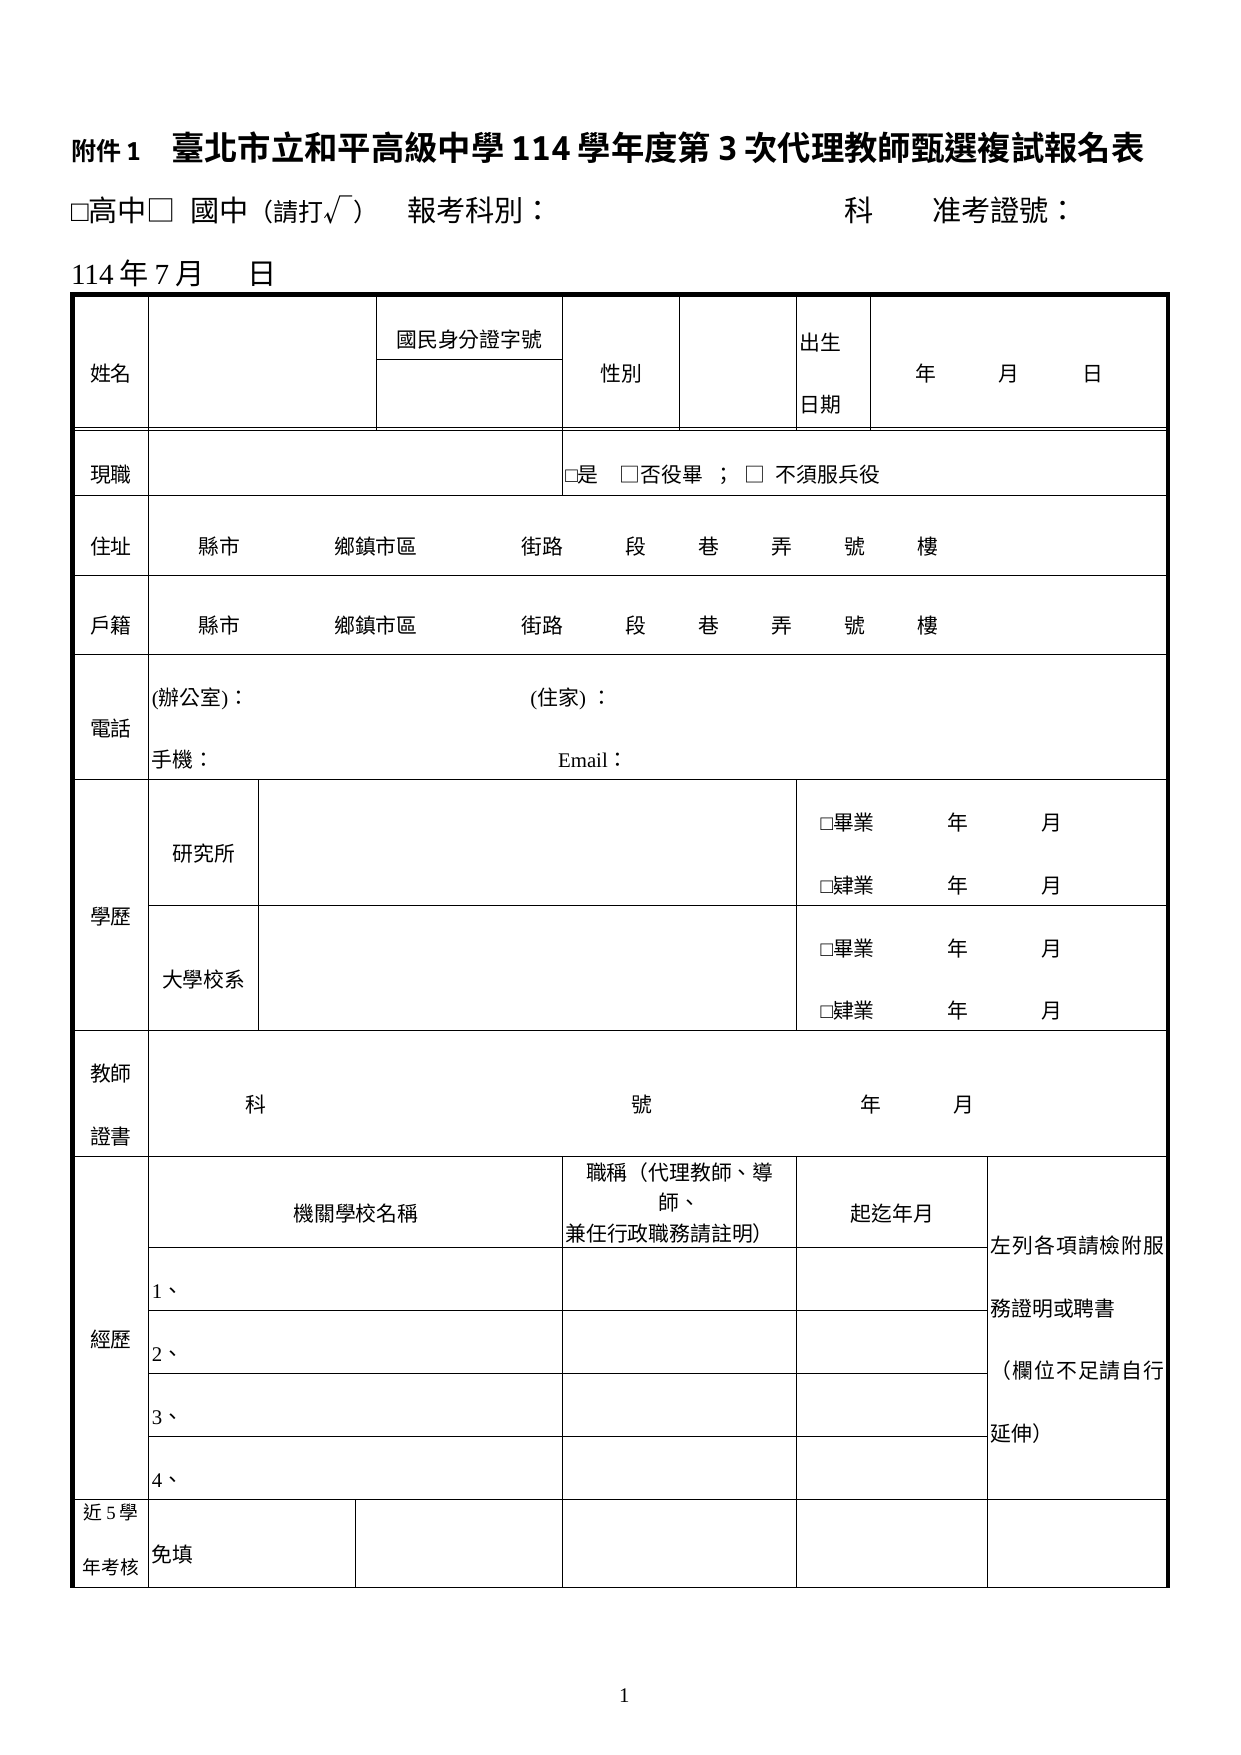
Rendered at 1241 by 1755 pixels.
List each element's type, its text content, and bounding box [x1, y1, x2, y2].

table_cell [259, 906, 796, 1030]
table_cell 學歷 [75, 780, 148, 1030]
table_cell [259, 780, 796, 905]
table_cell 免填 [149, 1500, 355, 1587]
table_cell [563, 1311, 796, 1373]
table_cell □畢業 年 月 □肄業 年 月 [797, 906, 1166, 1030]
table_cell 起迄年月 [797, 1157, 987, 1247]
table_cell [563, 1248, 796, 1310]
table_cell 縣市 鄉鎮市區 街路 段 巷 弄 號 樓 [149, 576, 1166, 654]
table_cell [149, 431, 562, 495]
table_cell [563, 1374, 796, 1436]
table_cell 機關學校名稱 [149, 1157, 562, 1247]
table_cell 縣市 鄉鎮市區 街路 段 巷 弄 號 樓 [149, 496, 1166, 574]
table_cell 現職 [75, 431, 148, 495]
table_header 國民身分證字號 [377, 297, 562, 359]
table_header 出生 日期 [797, 297, 870, 427]
table_cell (辦公室)： (住家) ： 手機： Email： [149, 655, 1166, 779]
table_header 性別 [563, 297, 679, 427]
table_cell 3、 [149, 1374, 562, 1436]
table_cell [377, 360, 562, 427]
table_cell [797, 1311, 987, 1373]
table_cell [797, 1248, 987, 1310]
table_header 姓名 [75, 297, 148, 427]
table_cell □畢業 年 月 □肄業 年 月 [797, 780, 1166, 905]
table_header 年 月 日 [871, 297, 1166, 427]
table_cell 研究所 [149, 780, 258, 905]
table_cell 1、 [149, 1248, 562, 1310]
table_cell [797, 1500, 987, 1587]
table_cell 住址 [75, 496, 148, 574]
table_cell [356, 1500, 562, 1587]
table_cell 經歷 [75, 1157, 148, 1499]
table_cell [563, 1500, 796, 1587]
table_cell 左列各項請檢附服務證明或聘書 （欄位不足請自行延伸） [988, 1157, 1166, 1499]
table_cell 電話 [75, 655, 148, 779]
table_cell [563, 1437, 796, 1499]
table_cell 戶籍 [75, 576, 148, 654]
table_cell [988, 1500, 1166, 1587]
table_cell 近5學 年考核 [75, 1500, 148, 1587]
text 附件1 臺北市立和平高級中學114學年度第3次代理教師甄選複試報名表 [71, 105, 1169, 167]
table_header [149, 297, 376, 427]
table_cell 職稱（代理教師、導師、 兼任行政職務請註明） [563, 1157, 796, 1247]
table_cell [797, 1374, 987, 1436]
table_cell 科 號 年 月 [149, 1031, 1166, 1156]
table_cell 大學校系 [149, 906, 258, 1030]
table_cell 2、 [149, 1311, 562, 1373]
table_cell 教師 證書 [75, 1031, 148, 1156]
table_header [680, 297, 796, 427]
table_cell 4、 [149, 1437, 562, 1499]
text □高中□ 國中（請打√） 報考科別： 科 准考證號： 114年7月 日 [71, 167, 1169, 292]
table_cell □是 □否役畢 ； □ 不須服兵役 [563, 431, 1166, 495]
table_cell [797, 1437, 987, 1499]
